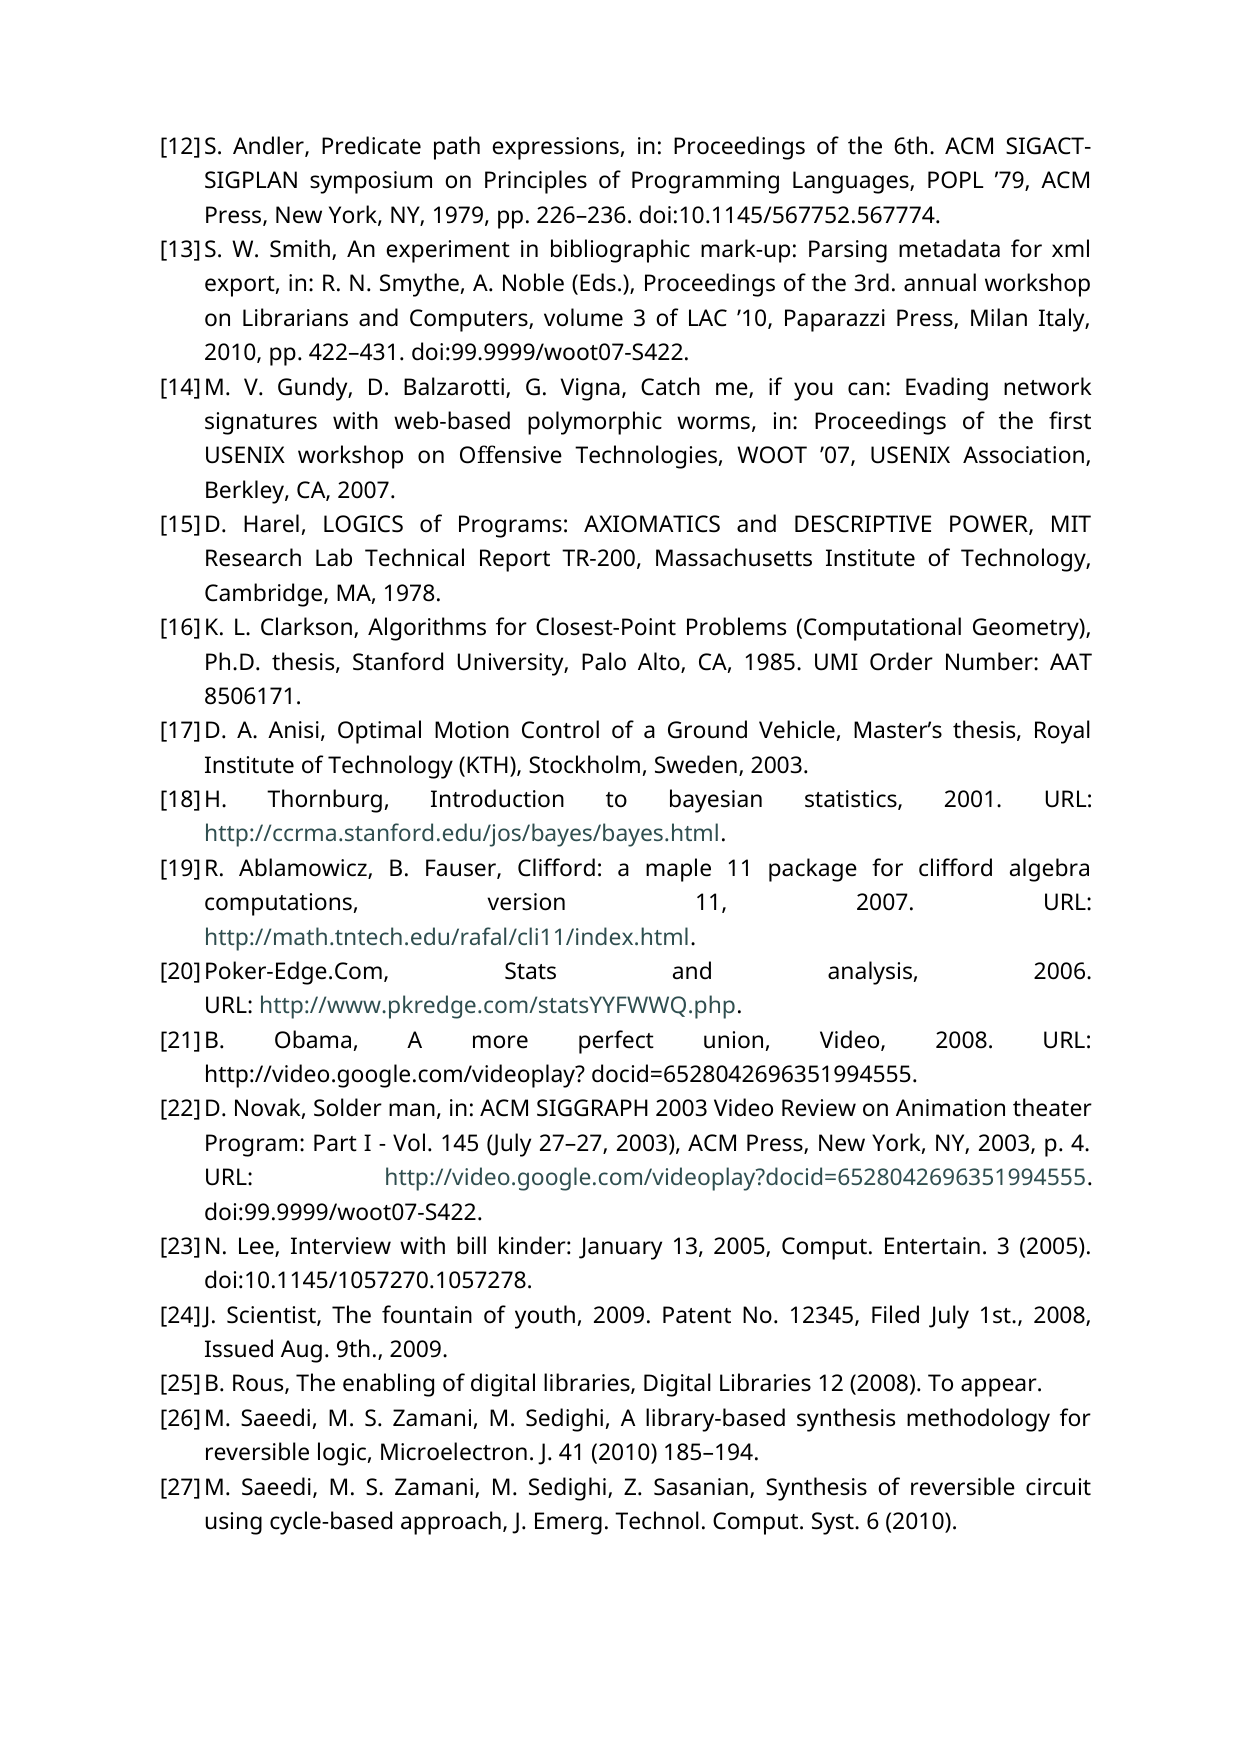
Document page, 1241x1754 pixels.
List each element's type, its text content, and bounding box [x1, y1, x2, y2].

list D. Novak, Solder man, in: ACM SIGGRAPH 2003 Video Review on Animation theater Program: Part I - Vol. 145 (July 27–27, 2003), ACM Press, New York, NY, 2003, p. 4. URL: http://video.google.com/videoplay?docid=6528042696351994555. doi:99.9999/woot07-S422. [159, 1092, 1093, 1227]
list H. Thornburg, Introduction to bayesian statistics, 2001. URL: http://ccrma.stanford.edu/jos/bayes/bayes.html. [159, 783, 1093, 849]
list D. A. Anisi, Optimal Motion Control of a Ground Vehicle, Master’s thesis, Royal Institute of Technology (KTH), Stockholm, Sweden, 2003. [159, 714, 1093, 780]
list M. V. Gundy, D. Balzarotti, G. Vigna, Catch me, if you can: Evading network signatures with web-based polymorphic worms, in: Proceedings of the first USENIX workshop on Offensive Technologies, WOOT ’07, USENIX Association, Berkley, CA, 2007. [159, 371, 1093, 505]
list B. Rous, The enabling of digital libraries, Digital Libraries 12 (2008). To appear. [159, 1367, 1093, 1399]
list S. Andler, Predicate path expressions, in: Proceedings of the 6th. ACM SIGACT-SIGPLAN symposium on Principles of Programming Languages, POPL ’79, ACM Press, New York, NY, 1979, pp. 226–236. doi:10.1145/567752.567774. [159, 130, 1093, 230]
list R. Ablamowicz, B. Fauser, Clifford: a maple 11 package for clifford algebra computations, version 11, 2007. URL: http://math.tntech.edu/rafal/cli11/index.html. [159, 852, 1093, 952]
list M. Saeedi, M. S. Zamani, M. Sedighi, Z. Sasanian, Synthesis of reversible circuit using cycle-based approach, J. Emerg. Technol. Comput. Syst. 6 (2010). [159, 1471, 1093, 1536]
list K. L. Clarkson, Algorithms for Closest-Point Problems (Computational Geometry), Ph.D. thesis, Stanford University, Palo Alto, CA, 1985. UMI Order Number: AAT 8506171. [159, 611, 1093, 711]
list M. Saeedi, M. S. Zamani, M. Sedighi, A library-based synthesis methodology for reversible logic, Microelectron. J. 41 (2010) 185–194. [159, 1402, 1093, 1467]
list B. Obama, A more perfect union, Video, 2008. URL: http://video.google.com/videoplay? docid=6528042696351994555. [159, 1024, 1093, 1089]
list S. W. Smith, An experiment in bibliographic mark-up: Parsing metadata for xml export, in: R. N. Smythe, A. Noble (Eds.), Proceedings of the 3rd. annual workshop on Librarians and Computers, volume 3 of LAC ’10, Paparazzi Press, Milan Italy, 2010, pp. 422–431. doi:99.9999/woot07-S422. [159, 233, 1093, 367]
list Poker-Edge.Com, Stats and analysis, 2006. URL: http://www.pkredge.com/statsYYFWWQ.php. [159, 955, 1093, 1021]
list D. Harel, LOGICS of Programs: AXIOMATICS and DESCRIPTIVE POWER, MIT Research Lab Technical Report TR-200, Massachusetts Institute of Technology, Cambridge, MA, 1978. [159, 508, 1093, 608]
list N. Lee, Interview with bill kinder: January 13, 2005, Comput. Entertain. 3 (2005). doi:10.1145/1057270.1057278. [159, 1230, 1093, 1296]
list J. Scientist, The fountain of youth, 2009. Patent No. 12345, Filed July 1st., 2008, Issued Aug. 9th., 2009. [159, 1299, 1093, 1364]
